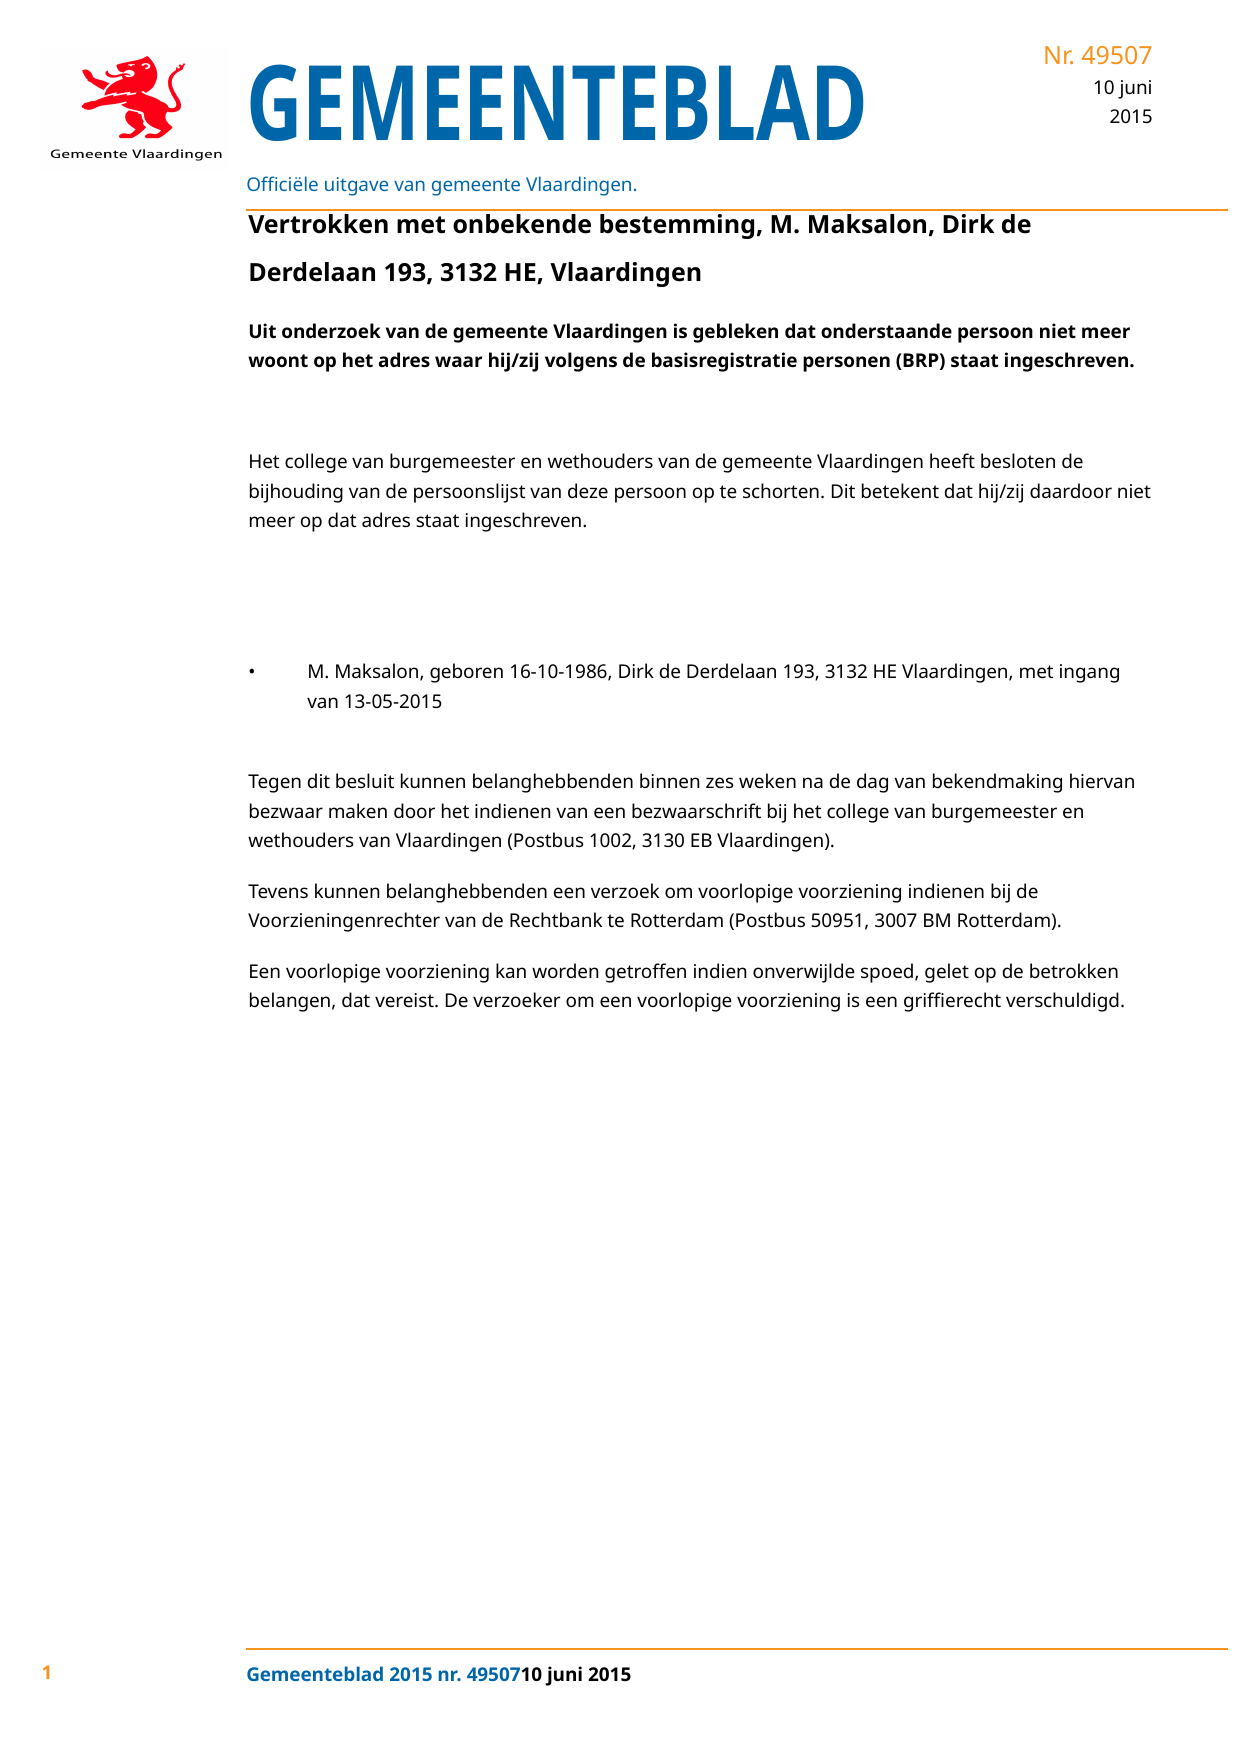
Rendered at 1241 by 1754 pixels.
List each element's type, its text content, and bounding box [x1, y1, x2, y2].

text Het college van burgemeester en wethouders van de gemeente Vlaardingen heeft besloten de bijhouding van de persoonslijst van deze persoon op te schorten. Dit betekent dat hij/zij daardoor niet meer op dat adres staat ingeschreven. [248, 448, 1152, 533]
text Uit onderzoek van de gemeente Vlaardingen is gebleken dat onderstaande persoon niet meer woont op het adres waar hij/zij volgens de basisregistratie personen (BRP) staat ingeschreven. [248, 318, 1152, 373]
list M. Maksalon, geboren 16-10-1986, Dirk de Derdelaan 193, 3132 HE Vlaardingen, met ingang van 13-05-2015 [248, 659, 1152, 714]
text Vertrokken met onbekende bestemming, M. Maksalon, Dirk de Derdelaan 193, 3132 HE, Vlaardingen [248, 211, 1152, 288]
text Tegen dit besluit kunnen belanghebbenden binnen zes weken na de dag van bekendmaking hiervan bezwaar maken door het indienen van een bezwaarschrift bij het college van burgemeester en wethouders van Vlaardingen (Postbus 1002, 3130 EB Vlaardingen). [248, 768, 1152, 853]
picture [41, 47, 231, 172]
text Een voorlopige voorziening kan worden getroffen indien onverwijlde spoed, gelet op de betrokken belangen, dat vereist. De verzoeker om een voorlopige voorziening is een griffierecht verschuldigd. [248, 958, 1152, 1013]
text Tevens kunnen belanghebbenden een verzoek om voorlopige voorziening indienen bij de Voorzieningenrechter van de Rechtbank te Rotterdam (Postbus 50951, 3007 BM Rotterdam). [248, 878, 1152, 933]
